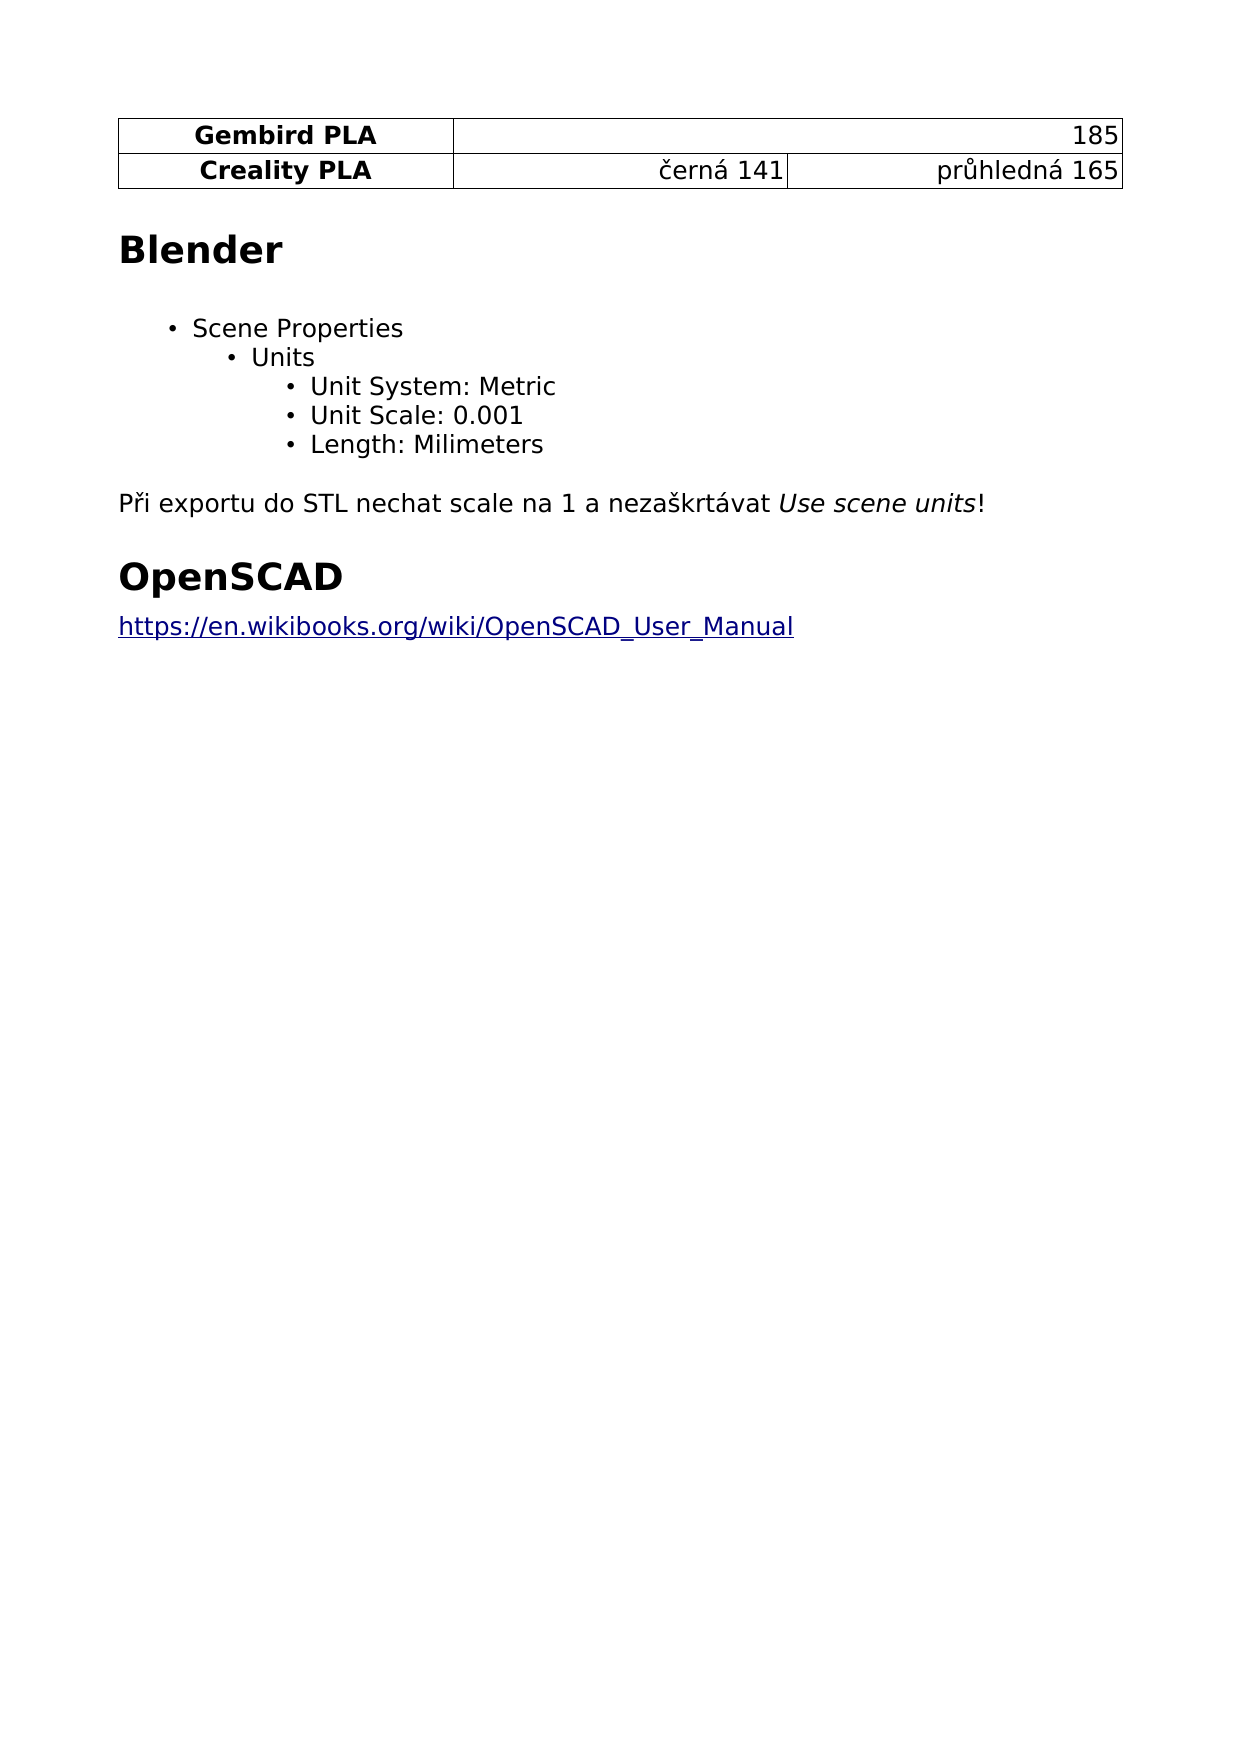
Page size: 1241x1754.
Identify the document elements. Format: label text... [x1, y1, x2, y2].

text Při exportu do STL nechat scale na 1 a nezaškrtávat Use scene units! [118, 489, 1122, 518]
text https://en.wikibooks.org/wiki/OpenSCAD_User_Manual [118, 612, 1122, 641]
subtitle OpenSCAD [118, 556, 1122, 599]
list Unit Scale: 0.001 [295, 401, 1122, 431]
table_cell průhledná 165 [788, 154, 1122, 188]
table_cell Gembird PLA [119, 119, 453, 153]
table_cell 185 [454, 119, 1122, 153]
list Units [236, 343, 1122, 372]
list Unit System: Metric [295, 372, 1122, 401]
table_cell černá 141 [454, 154, 787, 188]
table_cell Creality PLA [119, 154, 453, 188]
list Length: Milimeters [295, 431, 1122, 460]
subtitle Blender [118, 228, 1122, 272]
list Scene Properties [177, 314, 1122, 343]
